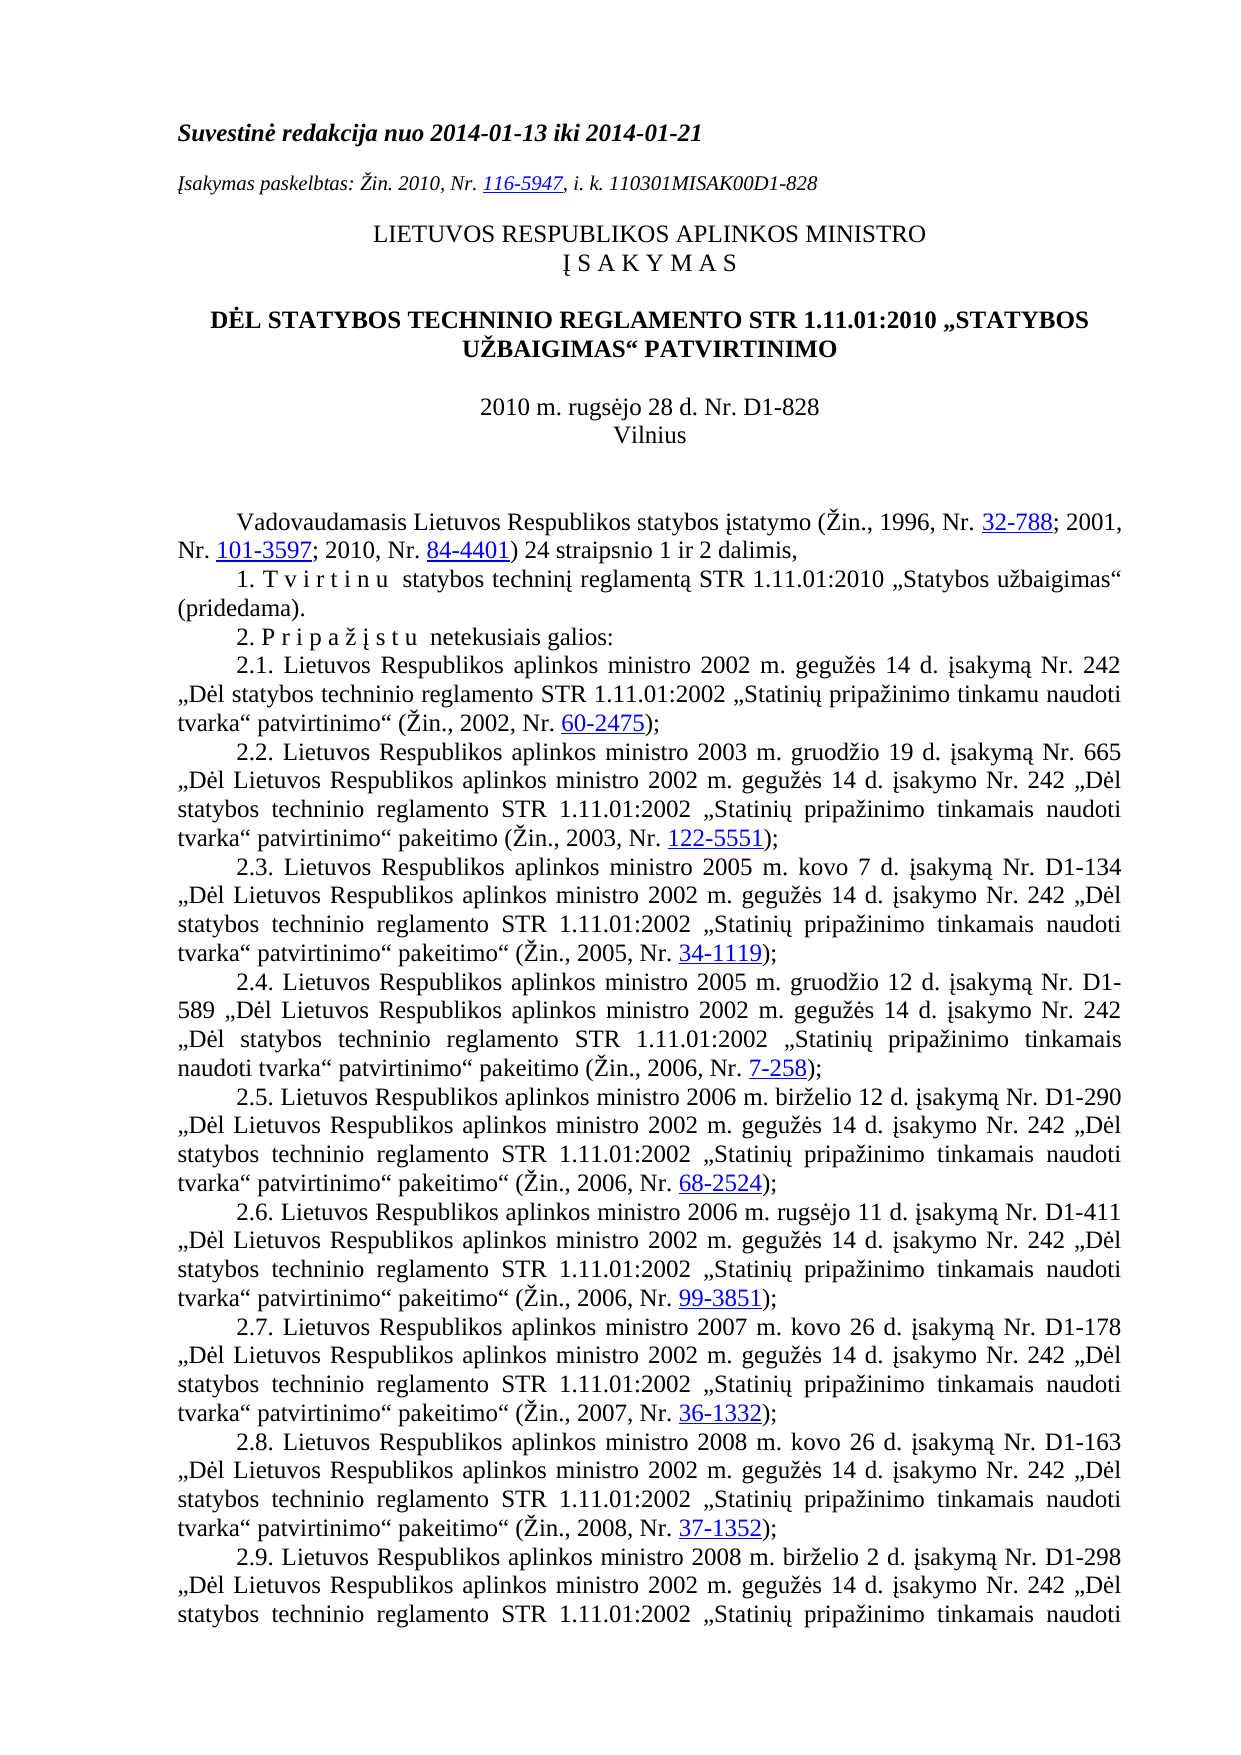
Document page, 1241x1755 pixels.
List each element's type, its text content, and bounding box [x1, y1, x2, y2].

text LIETUVOS RESPUBLIKOS APLINKOS MINISTRO [177, 219, 1122, 248]
text Vilnius [177, 420, 1122, 449]
text Įsakymas paskelbtas: Žin. 2010, Nr. 116-5947, i. k. 110301MISAK00D1-828 [177, 171, 1122, 195]
text 2.7. Lietuvos Respublikos aplinkos ministro 2007 m. kovo 26 d. įsakymą Nr. D1-178 „Dėl Lietuvos Respublikos aplinkos ministro 2002 m. gegužės 14 d. įsakymo Nr. 242 „Dėl statybos techninio reglamento STR 1.11.01:2002 „Statinių pripažinimo tinkamais naudoti tvarka“ patvirtinimo“ pakeitimo“ (Žin., 2007, Nr. 36-1332); [177, 1312, 1122, 1427]
text 2.9. Lietuvos Respublikos aplinkos ministro 2008 m. birželio 2 d. įsakymą Nr. D1-298 „Dėl Lietuvos Respublikos aplinkos ministro 2002 m. gegužės 14 d. įsakymo Nr. 242 „Dėl statybos techninio reglamento STR 1.11.01:2002 „Statinių pripažinimo tinkamais naudoti [177, 1542, 1122, 1628]
text 2. Pripažįstu netekusiais galios: [177, 622, 1122, 650]
text Suvestinė redakcija nuo 2014-01-13 iki 2014-01-21 [177, 118, 1122, 147]
text Vadovaudamasis Lietuvos Respublikos statybos įstatymo (Žin., 1996, Nr. 32-788; 2001, Nr. 101-3597; 2010, Nr. 84-4401) 24 straipsnio 1 ir 2 dalimis, [177, 507, 1122, 564]
text 2010 m. rugsėjo 28 d. Nr. D1-828 [177, 392, 1122, 420]
text 2.1. Lietuvos Respublikos aplinkos ministro 2002 m. gegužės 14 d. įsakymą Nr. 242 „Dėl statybos techninio reglamento STR 1.11.01:2002 „Statinių pripažinimo tinkamu naudoti tvarka“ patvirtinimo“ (Žin., 2002, Nr. 60-2475); [177, 650, 1122, 737]
text 2.6. Lietuvos Respublikos aplinkos ministro 2006 m. rugsėjo 11 d. įsakymą Nr. D1-411 „Dėl Lietuvos Respublikos aplinkos ministro 2002 m. gegužės 14 d. įsakymo Nr. 242 „Dėl statybos techninio reglamento STR 1.11.01:2002 „Statinių pripažinimo tinkamais naudoti tvarka“ patvirtinimo“ pakeitimo“ (Žin., 2006, Nr. 99-3851); [177, 1197, 1122, 1312]
text DĖL STATYBOS TECHNINIO REGLAMENTO STR 1.11.01:2010 „STATYBOS UŽBAIGIMAS“ PATVIRTINIMO [177, 305, 1122, 363]
text 2.5. Lietuvos Respublikos aplinkos ministro 2006 m. birželio 12 d. įsakymą Nr. D1-290 „Dėl Lietuvos Respublikos aplinkos ministro 2002 m. gegužės 14 d. įsakymo Nr. 242 „Dėl statybos techninio reglamento STR 1.11.01:2002 „Statinių pripažinimo tinkamais naudoti tvarka“ patvirtinimo“ pakeitimo“ (Žin., 2006, Nr. 68-2524); [177, 1082, 1122, 1197]
text 2.3. Lietuvos Respublikos aplinkos ministro 2005 m. kovo 7 d. įsakymą Nr. D1-134 „Dėl Lietuvos Respublikos aplinkos ministro 2002 m. gegužės 14 d. įsakymo Nr. 242 „Dėl statybos techninio reglamento STR 1.11.01:2002 „Statinių pripažinimo tinkamais naudoti tvarka“ patvirtinimo“ pakeitimo“ (Žin., 2005, Nr. 34-1119); [177, 852, 1122, 967]
text 2.2. Lietuvos Respublikos aplinkos ministro 2003 m. gruodžio 19 d. įsakymą Nr. 665 „Dėl Lietuvos Respublikos aplinkos ministro 2002 m. gegužės 14 d. įsakymo Nr. 242 „Dėl statybos techninio reglamento STR 1.11.01:2002 „Statinių pripažinimo tinkamais naudoti tvarka“ patvirtinimo“ pakeitimo (Žin., 2003, Nr. 122-5551); [177, 737, 1122, 852]
text ĮSAKYMAS [177, 248, 1122, 277]
text 1. Tvirtinu statybos techninį reglamentą STR 1.11.01:2010 „Statybos užbaigimas“ (pridedama). [177, 564, 1122, 622]
text 2.4. Lietuvos Respublikos aplinkos ministro 2005 m. gruodžio 12 d. įsakymą Nr. D1-589 „Dėl Lietuvos Respublikos aplinkos ministro 2002 m. gegužės 14 d. įsakymo Nr. 242 „Dėl statybos techninio reglamento STR 1.11.01:2002 „Statinių pripažinimo tinkamais naudoti tvarka“ patvirtinimo“ pakeitimo (Žin., 2006, Nr. 7-258); [177, 967, 1122, 1082]
text 2.8. Lietuvos Respublikos aplinkos ministro 2008 m. kovo 26 d. įsakymą Nr. D1-163 „Dėl Lietuvos Respublikos aplinkos ministro 2002 m. gegužės 14 d. įsakymo Nr. 242 „Dėl statybos techninio reglamento STR 1.11.01:2002 „Statinių pripažinimo tinkamais naudoti tvarka“ patvirtinimo“ pakeitimo“ (Žin., 2008, Nr. 37-1352); [177, 1427, 1122, 1542]
